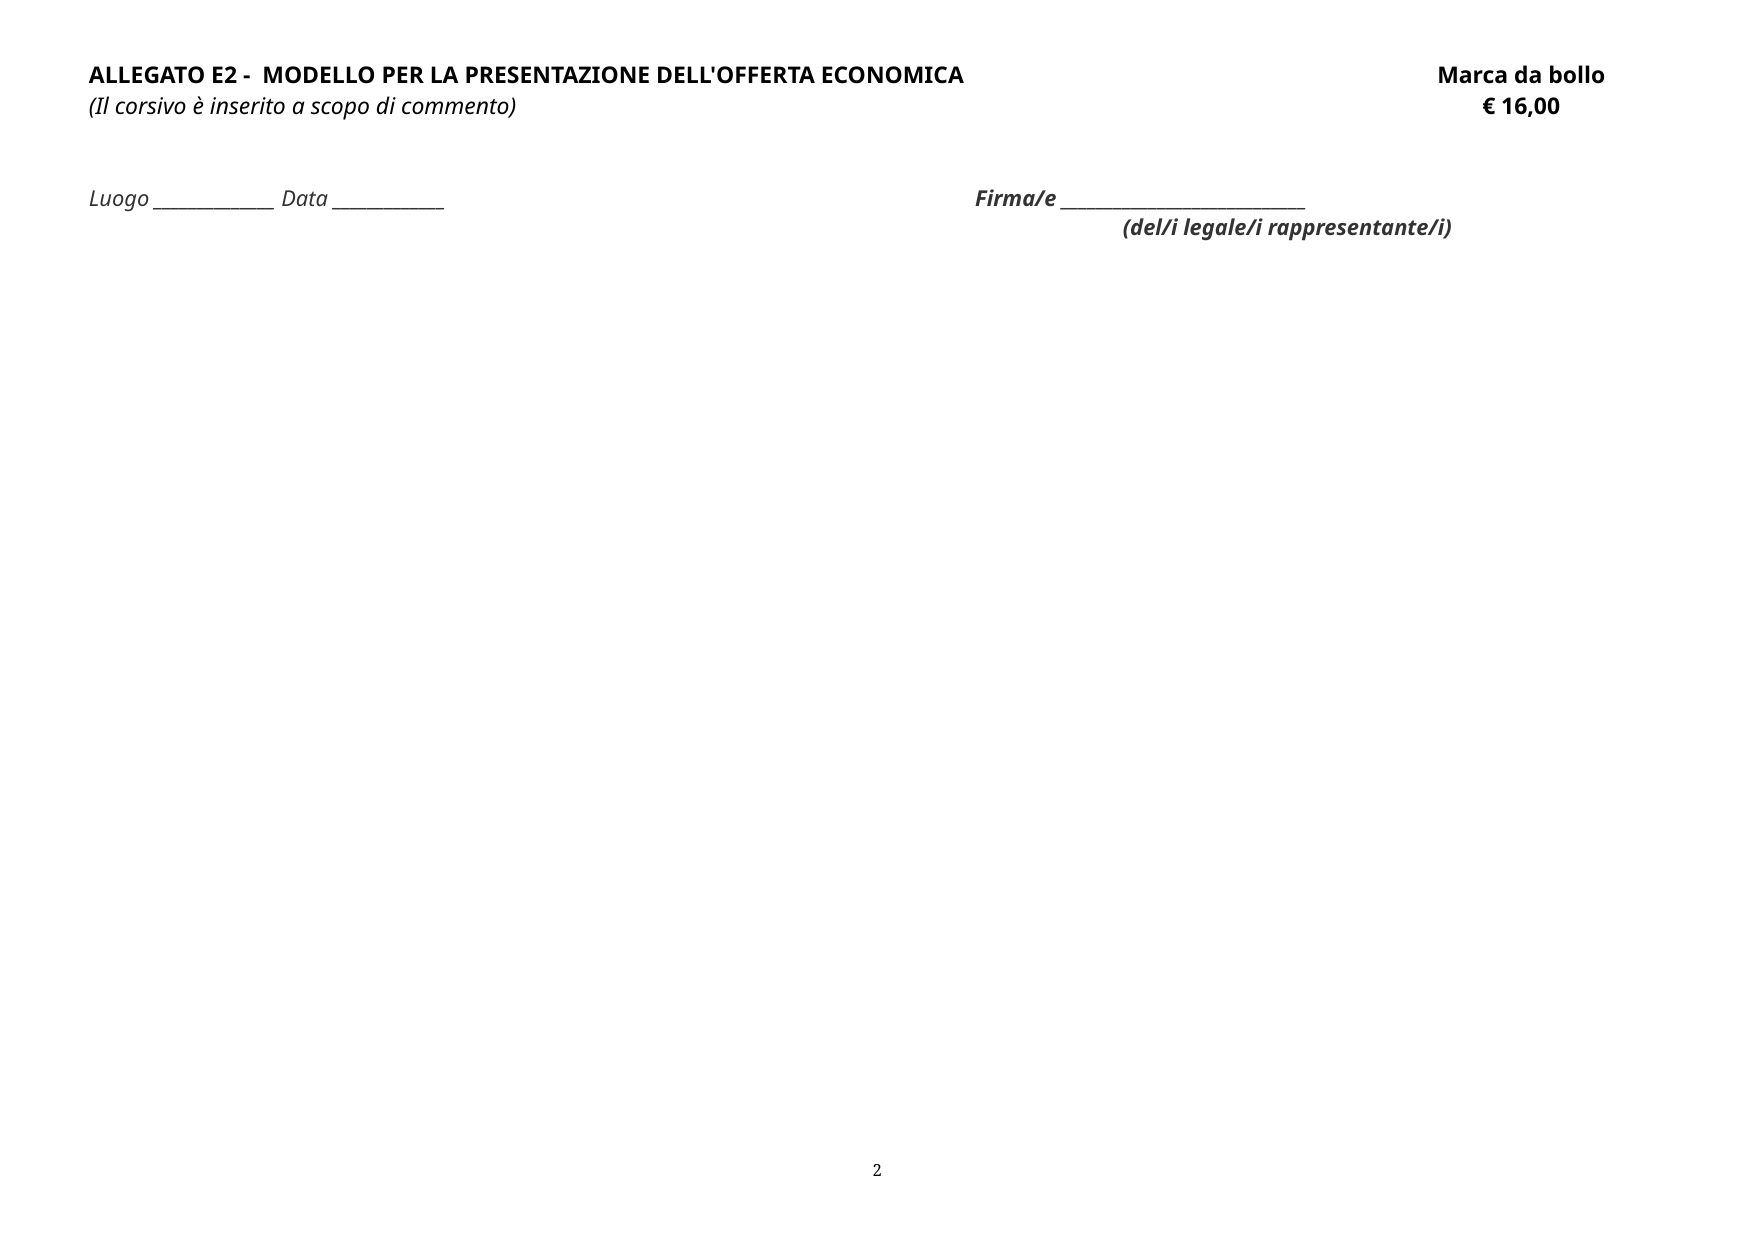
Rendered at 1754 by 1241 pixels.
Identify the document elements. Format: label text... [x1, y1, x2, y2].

text (del/i legale/i rappresentante/i) [89, 212, 1665, 242]
text Luogo ______________ Data _____________ Firma/e ____________________________ [89, 183, 1665, 212]
